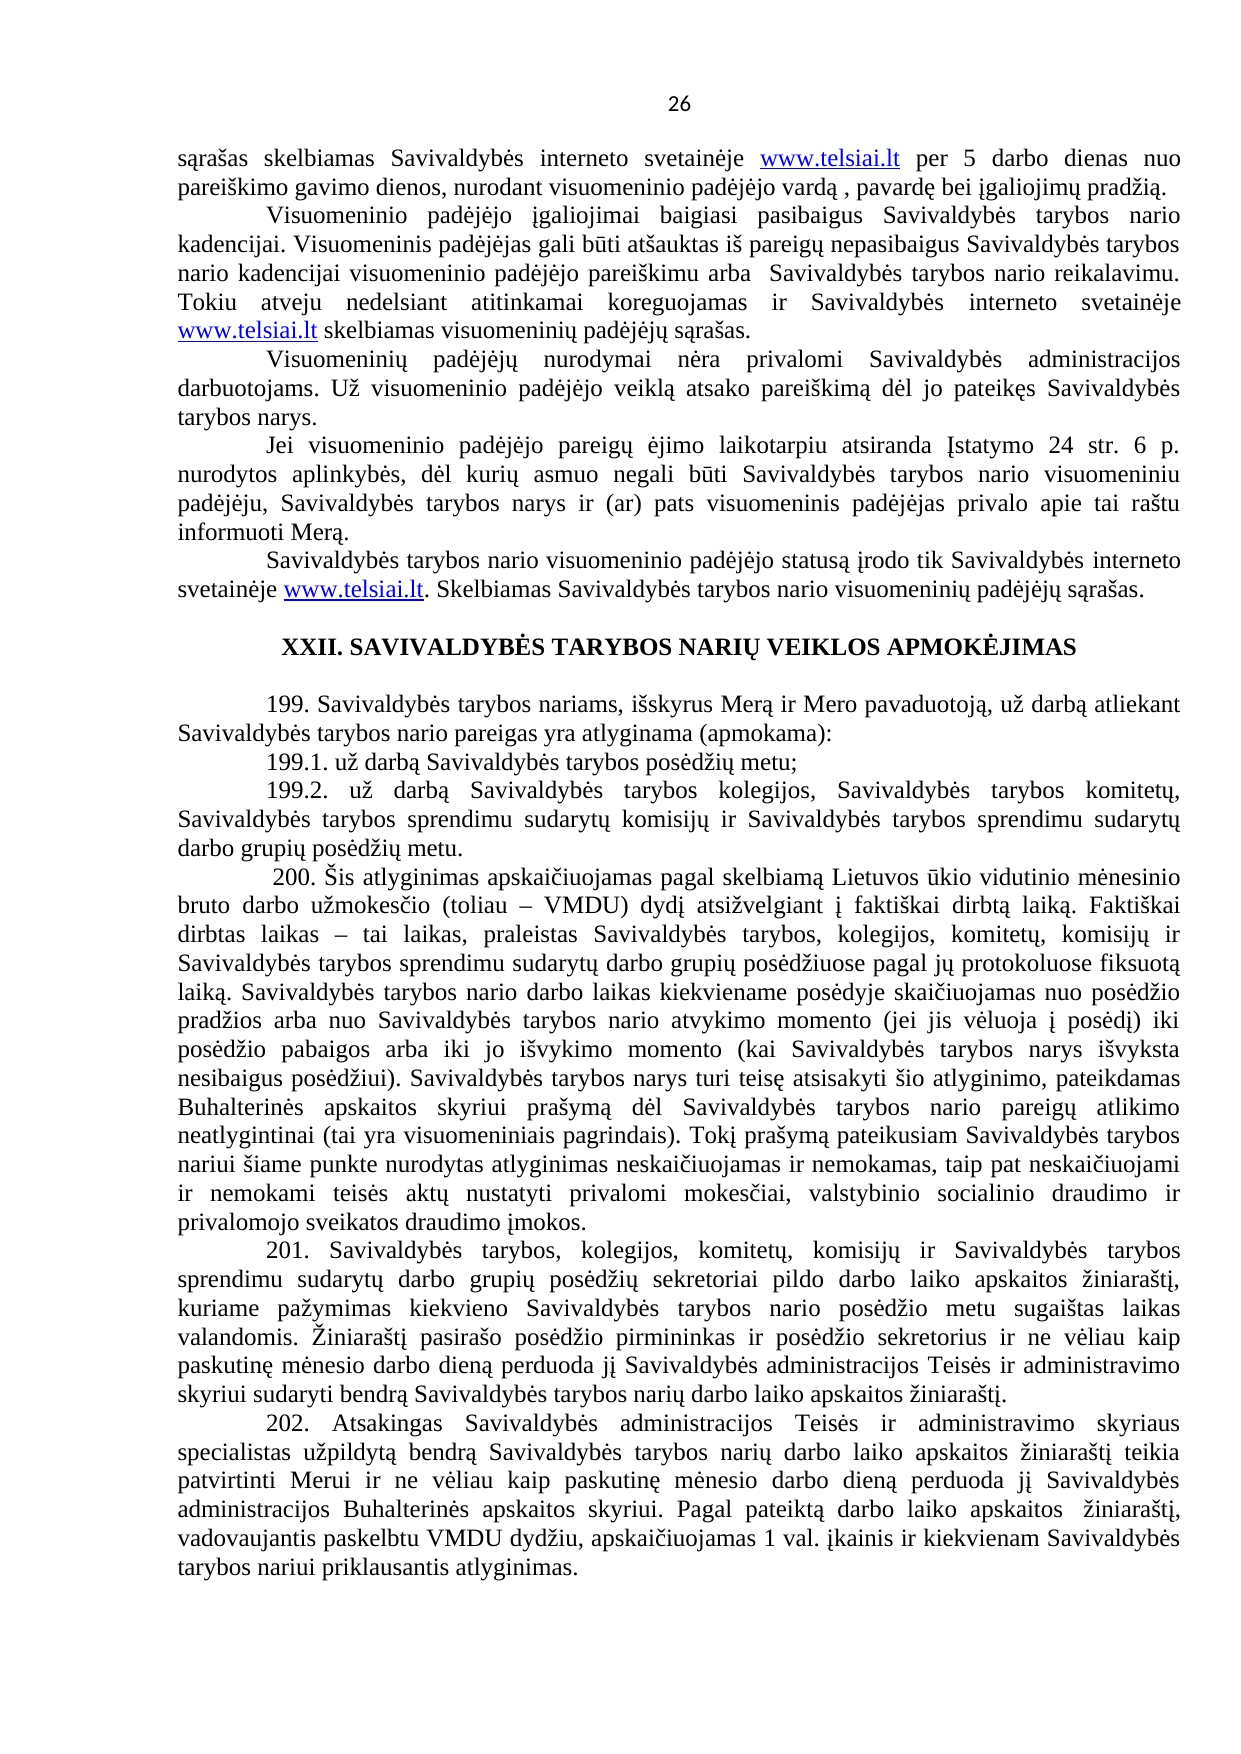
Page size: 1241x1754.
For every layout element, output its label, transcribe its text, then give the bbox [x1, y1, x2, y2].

text XXII. SAVIVALDYBĖS TARYBOS NARIŲ VEIKLOS APMOKĖJIMAS [177, 632, 1181, 661]
text Visuomeninių padėjėjų nurodymai nėra privalomi Savivaldybės administracijos darbuotojams. Už visuomeninio padėjėjo veiklą atsako pareiškimą dėl jo pateikęs Savivaldybės tarybos narys. [177, 344, 1181, 431]
text 199.1. už darbą Savivaldybės tarybos posėdžių metu; [177, 747, 1181, 776]
text Savivaldybės tarybos nario visuomeninio padėjėjo statusą įrodo tik Savivaldybės interneto svetainėje www.telsiai.lt. Skelbiamas Savivaldybės tarybos nario visuomeninių padėjėjų sąrašas. [177, 546, 1181, 603]
text 201. Savivaldybės tarybos, kolegijos, komitetų, komisijų ir Savivaldybės tarybos sprendimu sudarytų darbo grupių posėdžių sekretoriai pildo darbo laiko apskaitos žiniaraštį, kuriame pažymimas kiekvieno Savivaldybės tarybos nario posėdžio metu sugaištas laikas valandomis. Žiniaraštį pasirašo posėdžio pirmininkas ir posėdžio sekretorius ir ne vėliau kaip paskutinę mėnesio darbo dieną perduoda jį Savivaldybės administracijos Teisės ir administravimo skyriui sudaryti bendrą Savivaldybės tarybos narių darbo laiko apskaitos žiniaraštį. [177, 1236, 1181, 1408]
text 199.2. už darbą Savivaldybės tarybos kolegijos, Savivaldybės tarybos komitetų, Savivaldybės tarybos sprendimu sudarytų komisijų ir Savivaldybės tarybos sprendimu sudarytų darbo grupių posėdžių metu. [177, 776, 1181, 862]
text 202. Atsakingas Savivaldybės administracijos Teisės ir administravimo skyriaus specialistas užpildytą bendrą Savivaldybės tarybos narių darbo laiko apskaitos žiniaraštį teikia patvirtinti Merui ir ne vėliau kaip paskutinę mėnesio darbo dieną perduoda jį Savivaldybės administracijos Buhalterinės apskaitos skyriui. Pagal pateiktą darbo laiko apskaitos žiniaraštį, vadovaujantis paskelbtu VMDU dydžiu, apskaičiuojamas 1 val. įkainis ir kiekvienam Savivaldybės tarybos nariui priklausantis atlyginimas. [177, 1408, 1181, 1581]
text 199. Savivaldybės tarybos nariams, išskyrus Merą ir Mero pavaduotoją, už darbą atliekant Savivaldybės tarybos nario pareigas yra atlyginama (apmokama): [177, 689, 1181, 747]
text sąrašas skelbiamas Savivaldybės interneto svetainėje www.telsiai.lt per 5 darbo dienas nuo pareiškimo gavimo dienos, nurodant visuomeninio padėjėjo vardą , pavardę bei įgaliojimų pradžią. [177, 143, 1181, 201]
text Visuomeninio padėjėjo įgaliojimai baigiasi pasibaigus Savivaldybės tarybos nario kadencijai. Visuomeninis padėjėjas gali būti atšauktas iš pareigų nepasibaigus Savivaldybės tarybos nario kadencijai visuomeninio padėjėjo pareiškimu arba Savivaldybės tarybos nario reikalavimu. Tokiu atveju nedelsiant atitinkamai koreguojamas ir Savivaldybės interneto svetainėje www.telsiai.lt skelbiamas visuomeninių padėjėjų sąrašas. [177, 201, 1181, 344]
text Jei visuomeninio padėjėjo pareigų ėjimo laikotarpiu atsiranda Įstatymo 24 str. 6 p. nurodytos aplinkybės, dėl kurių asmuo negali būti Savivaldybės tarybos nario visuomeniniu padėjėju, Savivaldybės tarybos narys ir (ar) pats visuomeninis padėjėjas privalo apie tai raštu informuoti Merą. [177, 431, 1181, 546]
text 200. Šis atlyginimas apskaičiuojamas pagal skelbiamą Lietuvos ūkio vidutinio mėnesinio bruto darbo užmokesčio (toliau – VMDU) dydį atsižvelgiant į faktiškai dirbtą laiką. Faktiškai dirbtas laikas – tai laikas, praleistas Savivaldybės tarybos, kolegijos, komitetų, komisijų ir Savivaldybės tarybos sprendimu sudarytų darbo grupių posėdžiuose pagal jų protokoluose fiksuotą laiką. Savivaldybės tarybos nario darbo laikas kiekviename posėdyje skaičiuojamas nuo posėdžio pradžios arba nuo Savivaldybės tarybos nario atvykimo momento (jei jis vėluoja į posėdį) iki posėdžio pabaigos arba iki jo išvykimo momento (kai Savivaldybės tarybos narys išvyksta nesibaigus posėdžiui). Savivaldybės tarybos narys turi teisę atsisakyti šio atlyginimo, pateikdamas Buhalterinės apskaitos skyriui prašymą dėl Savivaldybės tarybos nario pareigų atlikimo neatlygintinai (tai yra visuomeniniais pagrindais). Tokį prašymą pateikusiam Savivaldybės tarybos nariui šiame punkte nurodytas atlyginimas neskaičiuojamas ir nemokamas, taip pat neskaičiuojami ir nemokami teisės aktų nustatyti privalomi mokesčiai, valstybinio socialinio draudimo ir privalomojo sveikatos draudimo įmokos. [177, 862, 1181, 1236]
